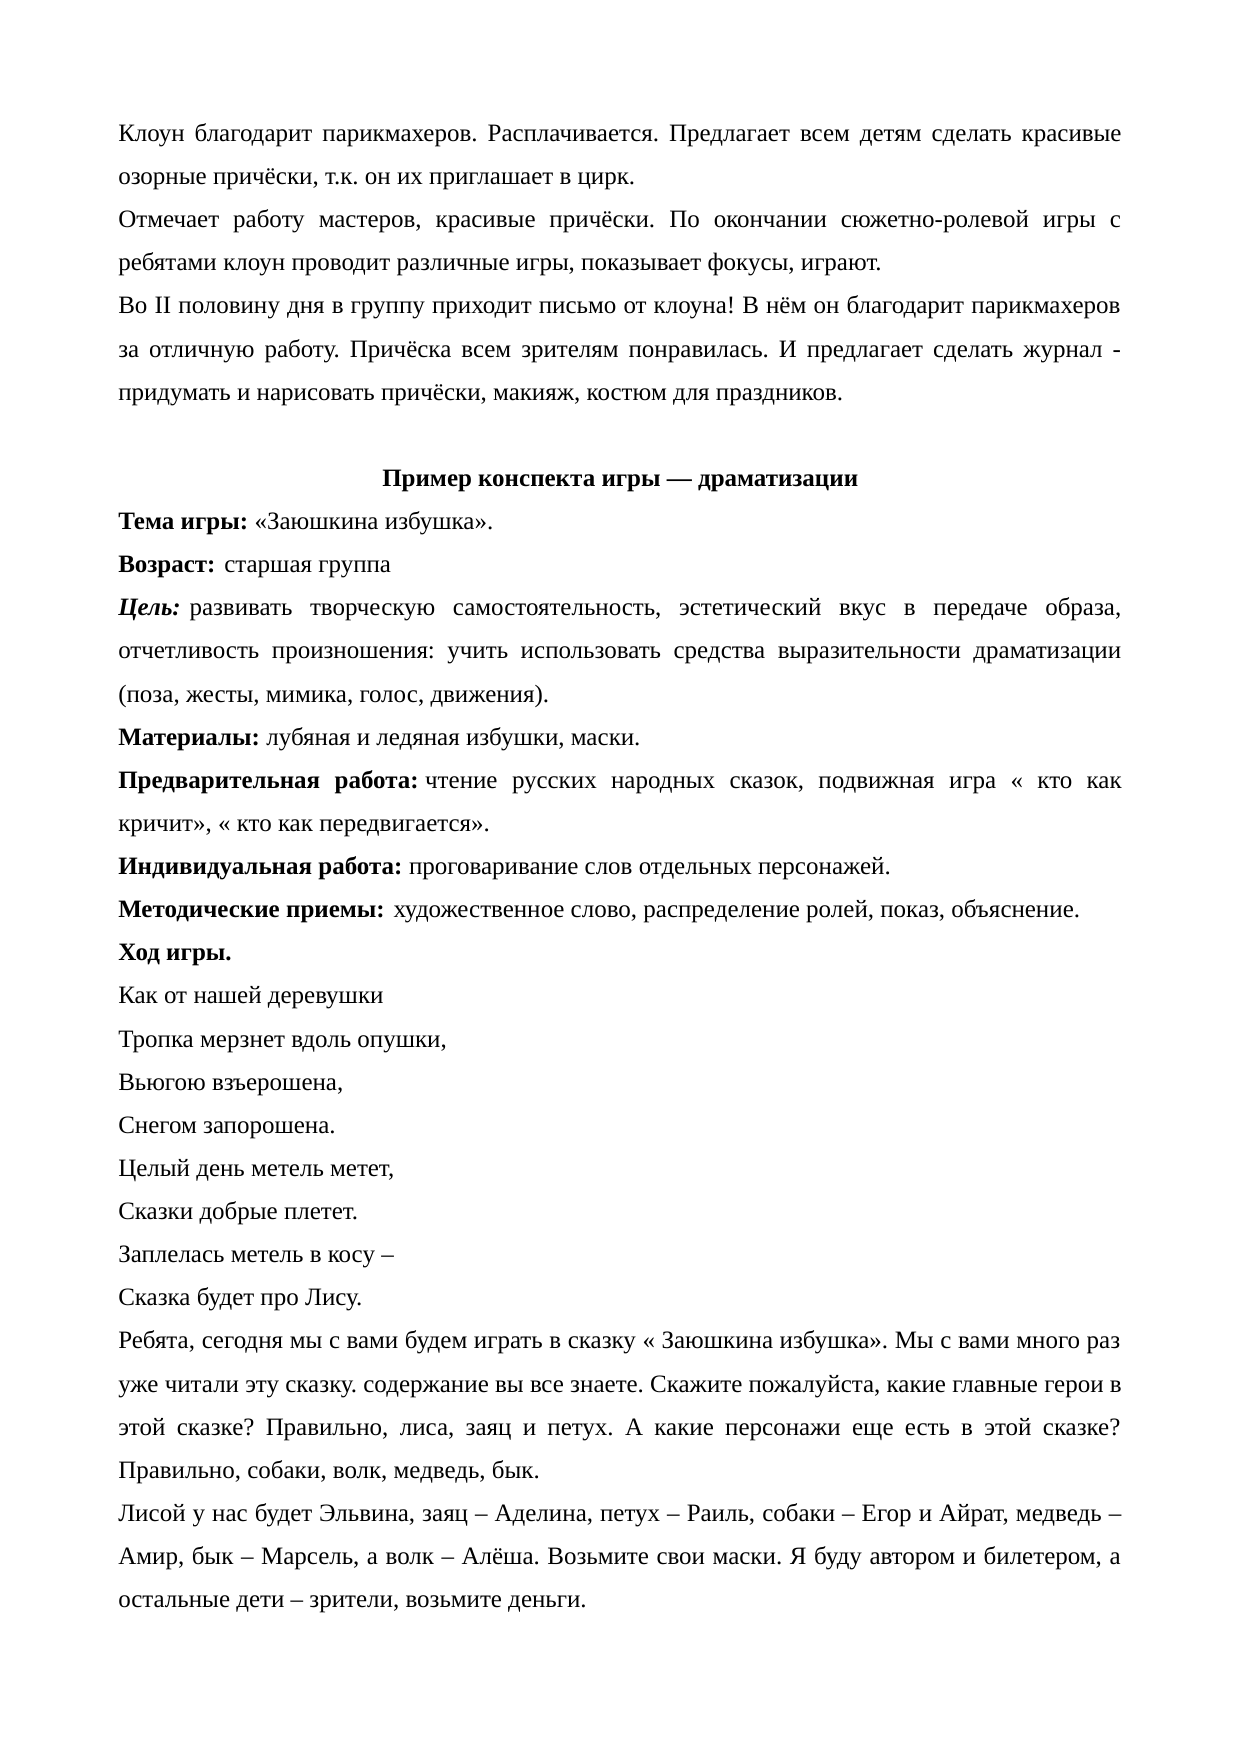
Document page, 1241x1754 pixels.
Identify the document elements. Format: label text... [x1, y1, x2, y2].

text Методические приемы: художественное слово, распределение ролей, показ, объяснение. [118, 894, 1122, 923]
text Целый день метель метет, [118, 1153, 1122, 1182]
text Предварительная работа: чтение русских народных сказок, подвижная игра « кто как кричит», « кто как передвигается». [118, 765, 1122, 837]
text Индивидуальная работа: проговаривание слов отдельных персонажей. [118, 851, 1122, 880]
text Ход игры. [118, 937, 1122, 966]
text Материалы: лубяная и ледяная избушки, маски. [118, 722, 1122, 751]
text Пример конспекта игры — драматизации [118, 463, 1122, 492]
text Заплелась метель в косу – [118, 1239, 1122, 1268]
text Тропка мерзнет вдоль опушки, [118, 1024, 1122, 1052]
text Снегом запорошена. [118, 1110, 1122, 1139]
text Ребята, сегодня мы с вами будем играть в сказку « Заюшкина избушка». Мы с вами много раз уже читали эту сказку. содержание вы все знаете. Скажите пожалуйста, какие главные герои в этой сказке? Правильно, лиса, заяц и петух. А какие персонажи еще есть в этой сказке? Правильно, собаки, волк, медведь, бык. [118, 1326, 1122, 1484]
text Сказки добрые плетет. [118, 1196, 1122, 1225]
text Сказка будет про Лису. [118, 1282, 1122, 1311]
text Во II половину дня в группу приходит письмо от клоуна! В нём он благодарит парикмахеров за отличную работу. Причёска всем зрителям понравилась. И предлагает сделать журнал - придумать и нарисовать причёски, макияж, костюм для праздников. [118, 291, 1122, 406]
text Тема игры: «Заюшкина избушка». [118, 506, 1122, 535]
text Возраст: старшая группа [118, 549, 1122, 578]
text Цель: развивать творческую самостоятельность, эстетический вкус в передаче образа, отчетливость произношения: учить использовать средства выразительности драматизации (поза, жесты, мимика, голос, движения). [118, 592, 1122, 707]
text Клоун благодарит парикмахеров. Расплачивается. Предлагает всем детям сделать красивые озорные причёски, т.к. он их приглашает в цирк. [118, 118, 1122, 190]
text Лисой у нас будет Эльвина, заяц – Аделина, петух – Раиль, собаки – Егор и Айрат, медведь – Амир, бык – Марсель, а волк – Алёша. Возьмите свои маски. Я буду автором и билетером, а остальные дети – зрители, возьмите деньги. [118, 1498, 1122, 1613]
text Отмечает работу мастеров, красивые причёски. По окончании сюжетно-ролевой игры с ребятами клоун проводит различные игры, показывает фокусы, играют. [118, 204, 1122, 276]
text Как от нашей деревушки [118, 981, 1122, 1009]
text Вьюгою взъерошена, [118, 1067, 1122, 1096]
